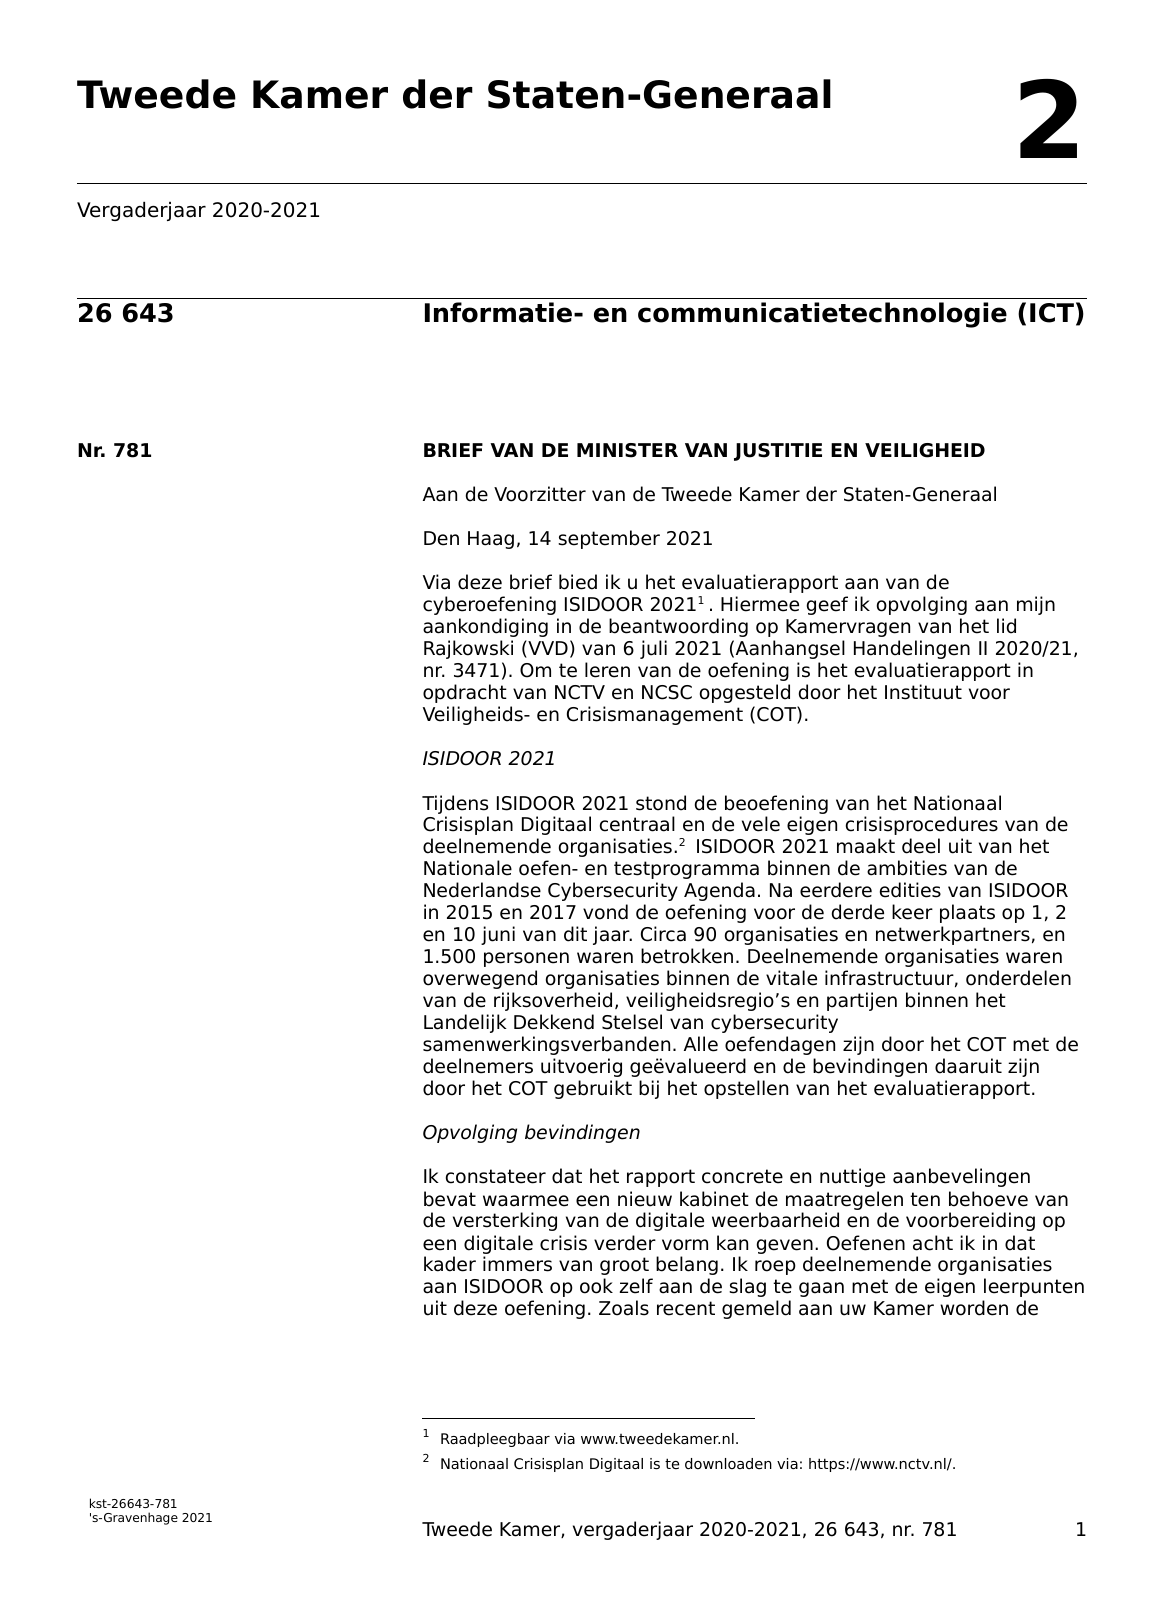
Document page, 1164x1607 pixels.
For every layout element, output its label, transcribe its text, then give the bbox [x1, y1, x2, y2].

text Ik constateer dat het rapport concrete en nuttige aanbevelingen bevat waarmee een nieuw kabinet de maatregelen ten behoeve van de versterking van de digitale weerbaarheid en de voorbereiding op een digitale crisis verder vorm kan geven. Oefenen acht ik in dat kader immers van groot belang. Ik roep deelnemende organisaties aan ISIDOOR op ook zelf aan de slag te gaan met de eigen leerpunten uit deze oefening. Zoals recent gemeld aan uw Kamer worden de [422, 1166, 1087, 1320]
table_header 2 [886, 59, 1087, 183]
text Aan de Voorzitter van de Tweede Kamer der Staten-Generaal [422, 484, 1087, 506]
table_header Tweede Kamer der Staten-Generaal [77, 59, 886, 183]
text Nationaal Crisisplan Digitaal is te downloaden via: https://www.nctv.nl/. [422, 1452, 1087, 1474]
text Den Haag, 14 september 2021 [422, 528, 1087, 550]
table_cell Vergaderjaar 2020-2021 [77, 184, 1087, 298]
subtitle Opvolging bevindingen [422, 1122, 1087, 1144]
text Raadpleegbaar via www.tweedekamer.nl. [422, 1427, 1087, 1449]
subtitle 26 643 Informatie- en communicatietechnologie (ICT) [77, 299, 1087, 329]
text kst-26643-781 [88, 1497, 323, 1511]
subtitle Nr. 781 BRIEF VAN DE MINISTER VAN JUSTITIE EN VEILIGHEID [77, 440, 1087, 462]
subtitle ISIDOOR 2021 [422, 748, 1087, 770]
text 's-Gravenhage 2021 [88, 1511, 323, 1525]
text Tijdens ISIDOOR 2021 stond de beoefening van het Nationaal Crisisplan Digitaal centraal en de vele eigen crisisprocedures van de deelnemende organisaties. ISIDOOR 2021 maakt deel uit van het Nationale oefen- en testprogramma binnen de ambities van de Nederlandse Cybersecurity Agenda. Na eerdere edities van ISIDOOR in 2015 en 2017 vond de oefening voor de derde keer plaats op 1, 2 en 10 juni van dit jaar. Circa 90 organisaties en netwerkpartners, en 1.500 personen waren betrokken. Deelnemende organisaties waren overwegend organisaties binnen de vitale infrastructuur, onderdelen van de rijksoverheid, veiligheidsregio’s en partijen binnen het Landelijk Dekkend Stelsel van cybersecurity samenwerkingsverbanden. Alle oefendagen zijn door het COT met de deelnemers uitvoerig geëvalueerd en de bevindingen daaruit zijn door het COT gebruikt bij het opstellen van het evaluatierapport. [422, 792, 1087, 1100]
text Via deze brief bied ik u het evaluatierapport aan van de cyberoefening ISIDOOR 2021. Hiermee geef ik opvolging aan mijn aankondiging in de beantwoording op Kamervragen van het lid Rajkowski (VVD) van 6 juli 2021 (Aanhangsel Handelingen II 2020/21, nr. 3471). Om te leren van de oefening is het evaluatierapport in opdracht van NCTV en NCSC opgesteld door het Instituut voor Veiligheids- en Crisismanagement (COT). [422, 572, 1087, 726]
